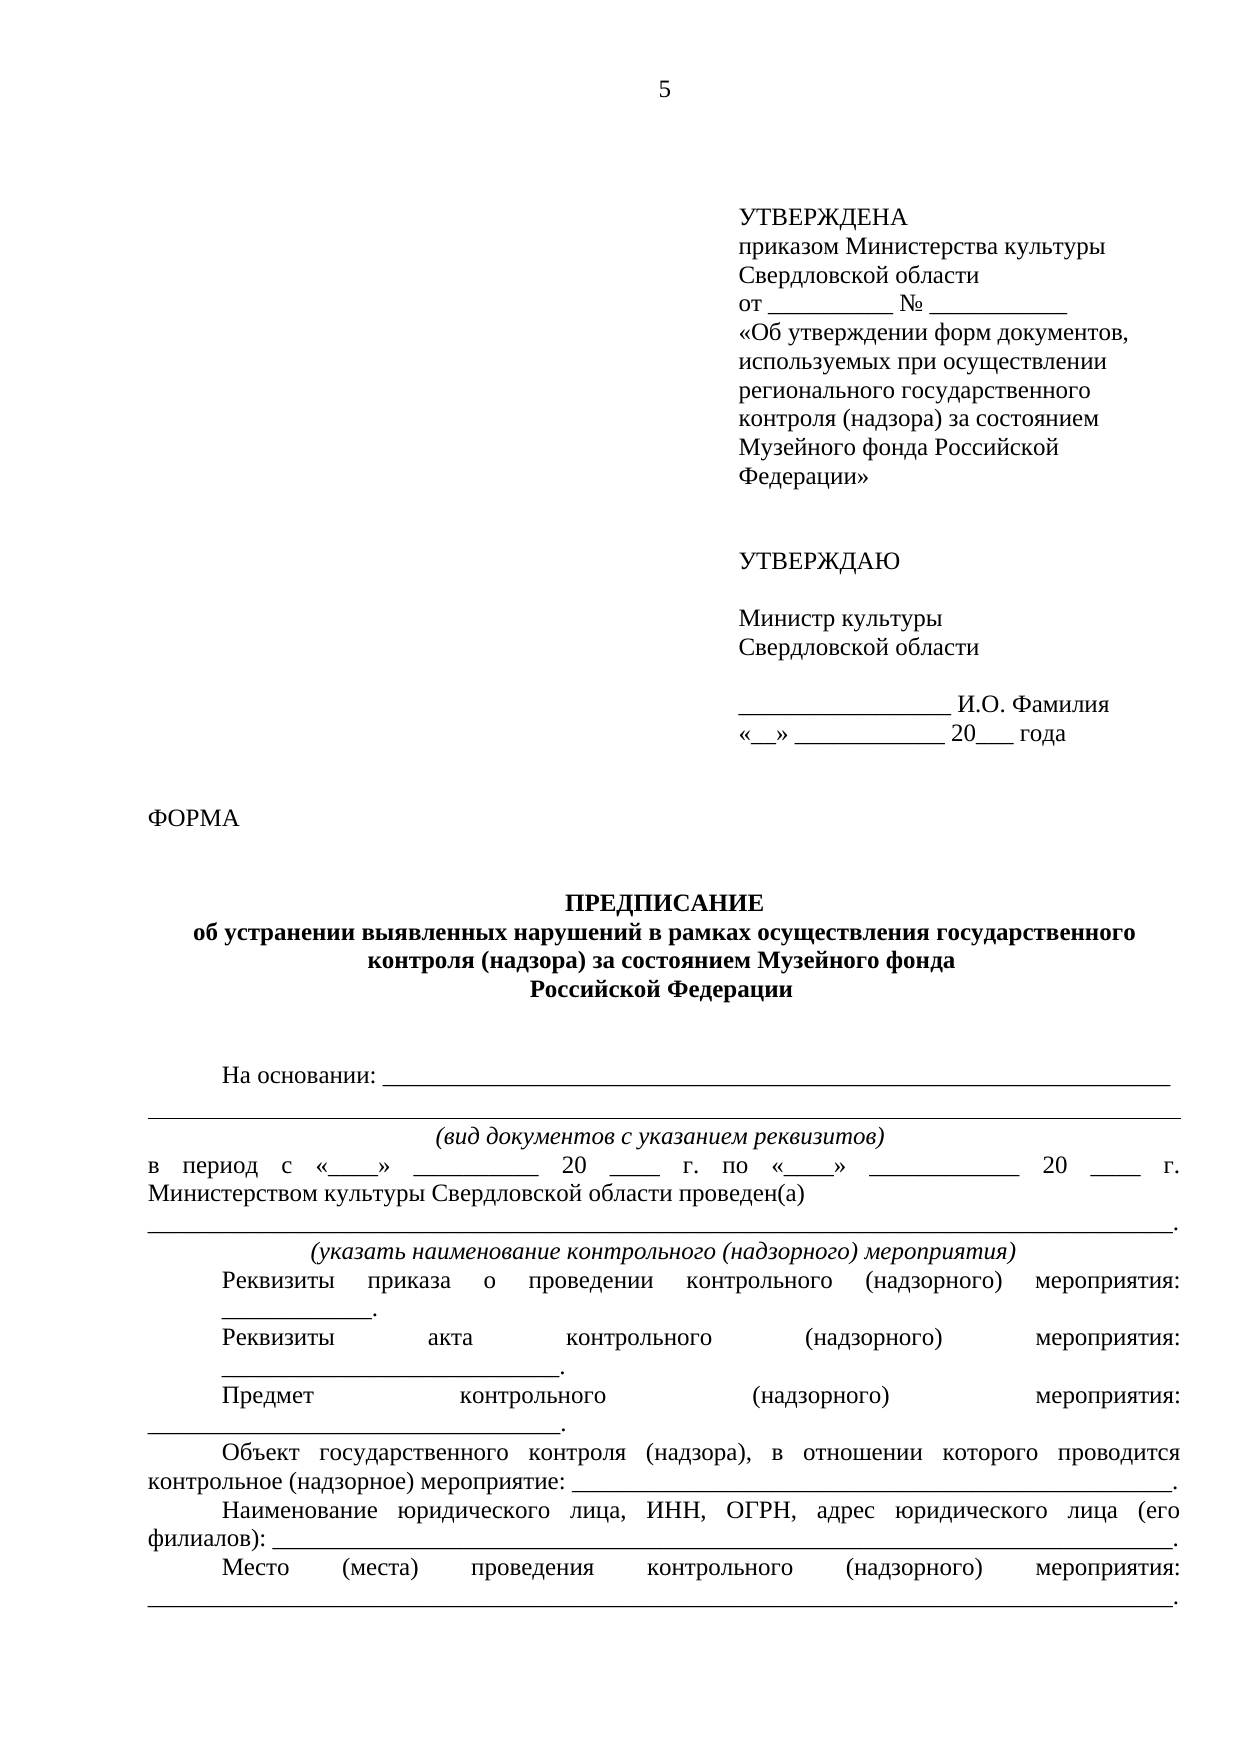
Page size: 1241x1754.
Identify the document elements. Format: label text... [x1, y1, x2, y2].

text Министр культуры [738, 603, 1181, 632]
text Свердловской области [738, 632, 1181, 661]
text Предмет контрольного (надзорного) мероприятия: _________________________________. [148, 1380, 1181, 1437]
text УТВЕРЖДЕНА [738, 202, 1181, 231]
text Реквизиты приказа о проведении контрольного (надзорного) мероприятия: ____________. [222, 1265, 1181, 1322]
text _________________ И.О. Фамилия [738, 689, 1181, 718]
text На основании: _______________________________________________________________ [148, 1060, 1181, 1089]
text Наименование юридического лица, ИНН, ОГРН, адрес юридического лица (его филиалов): ________________________________________________________________________. [148, 1495, 1181, 1552]
text УТВЕРЖДАЮ [738, 546, 1181, 574]
text Место (места) проведения контрольного (надзорного) мероприятия: __________________________________________________________________________________. [148, 1552, 1181, 1610]
text ФОРМА [148, 803, 1181, 832]
text (указать наименование контрольного (надзорного) мероприятия) [148, 1236, 1181, 1265]
text приказом Министерства культуры Свердловской области [738, 231, 1181, 288]
text ПРЕДПИСАНИЕ [148, 888, 1181, 917]
text Объект государственного контроля (надзора), в отношении которого проводится контрольное (надзорное) мероприятие: ________________________________________________. [148, 1437, 1181, 1495]
text Реквизиты акта контрольного (надзорного) мероприятия: ___________________________. [222, 1322, 1181, 1380]
text в период с «____» __________ 20 ____ г. по «____» ____________ 20 ____ г. Министерством культуры Свердловской области проведен(а) [148, 1150, 1181, 1207]
text от __________ № ___________ [738, 288, 1181, 317]
text __________________________________________________________________________________. [148, 1207, 1181, 1236]
text «__» ____________ 20___ года [738, 718, 1181, 747]
text «Об утверждении форм документов, используемых при осуществлении регионального государственного контроля (надзора) за состоянием Музейного фонда Российской Федерации» [738, 317, 1181, 490]
text об устранении выявленных нарушений в рамках осуществления государственного контроля (надзора) за состоянием Музейного фонда Российской Федерации [148, 917, 1181, 1003]
text (вид документов с указанием реквизитов) [148, 1119, 1181, 1150]
